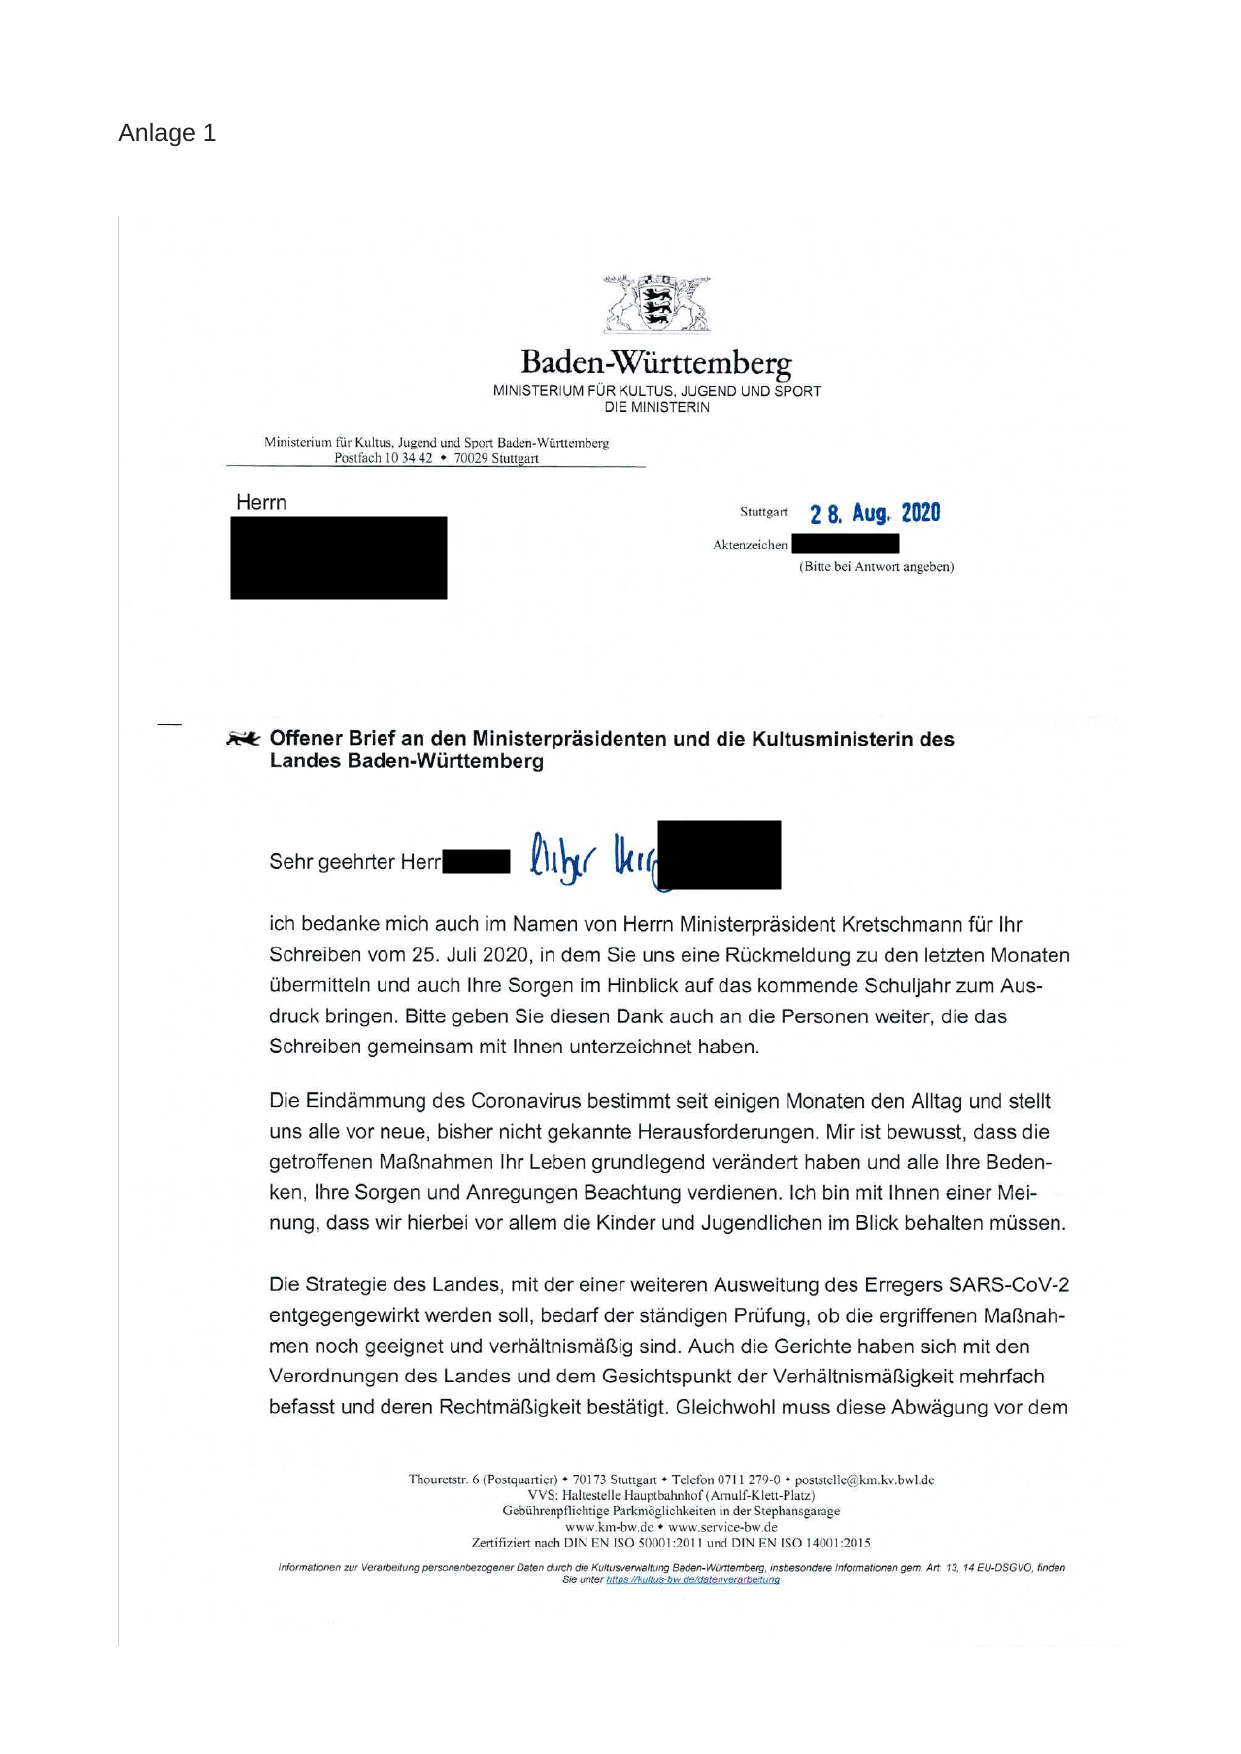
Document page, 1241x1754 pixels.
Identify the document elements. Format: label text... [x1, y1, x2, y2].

text Anlage 1 [118, 118, 1122, 147]
picture [118, 216, 1123, 1646]
